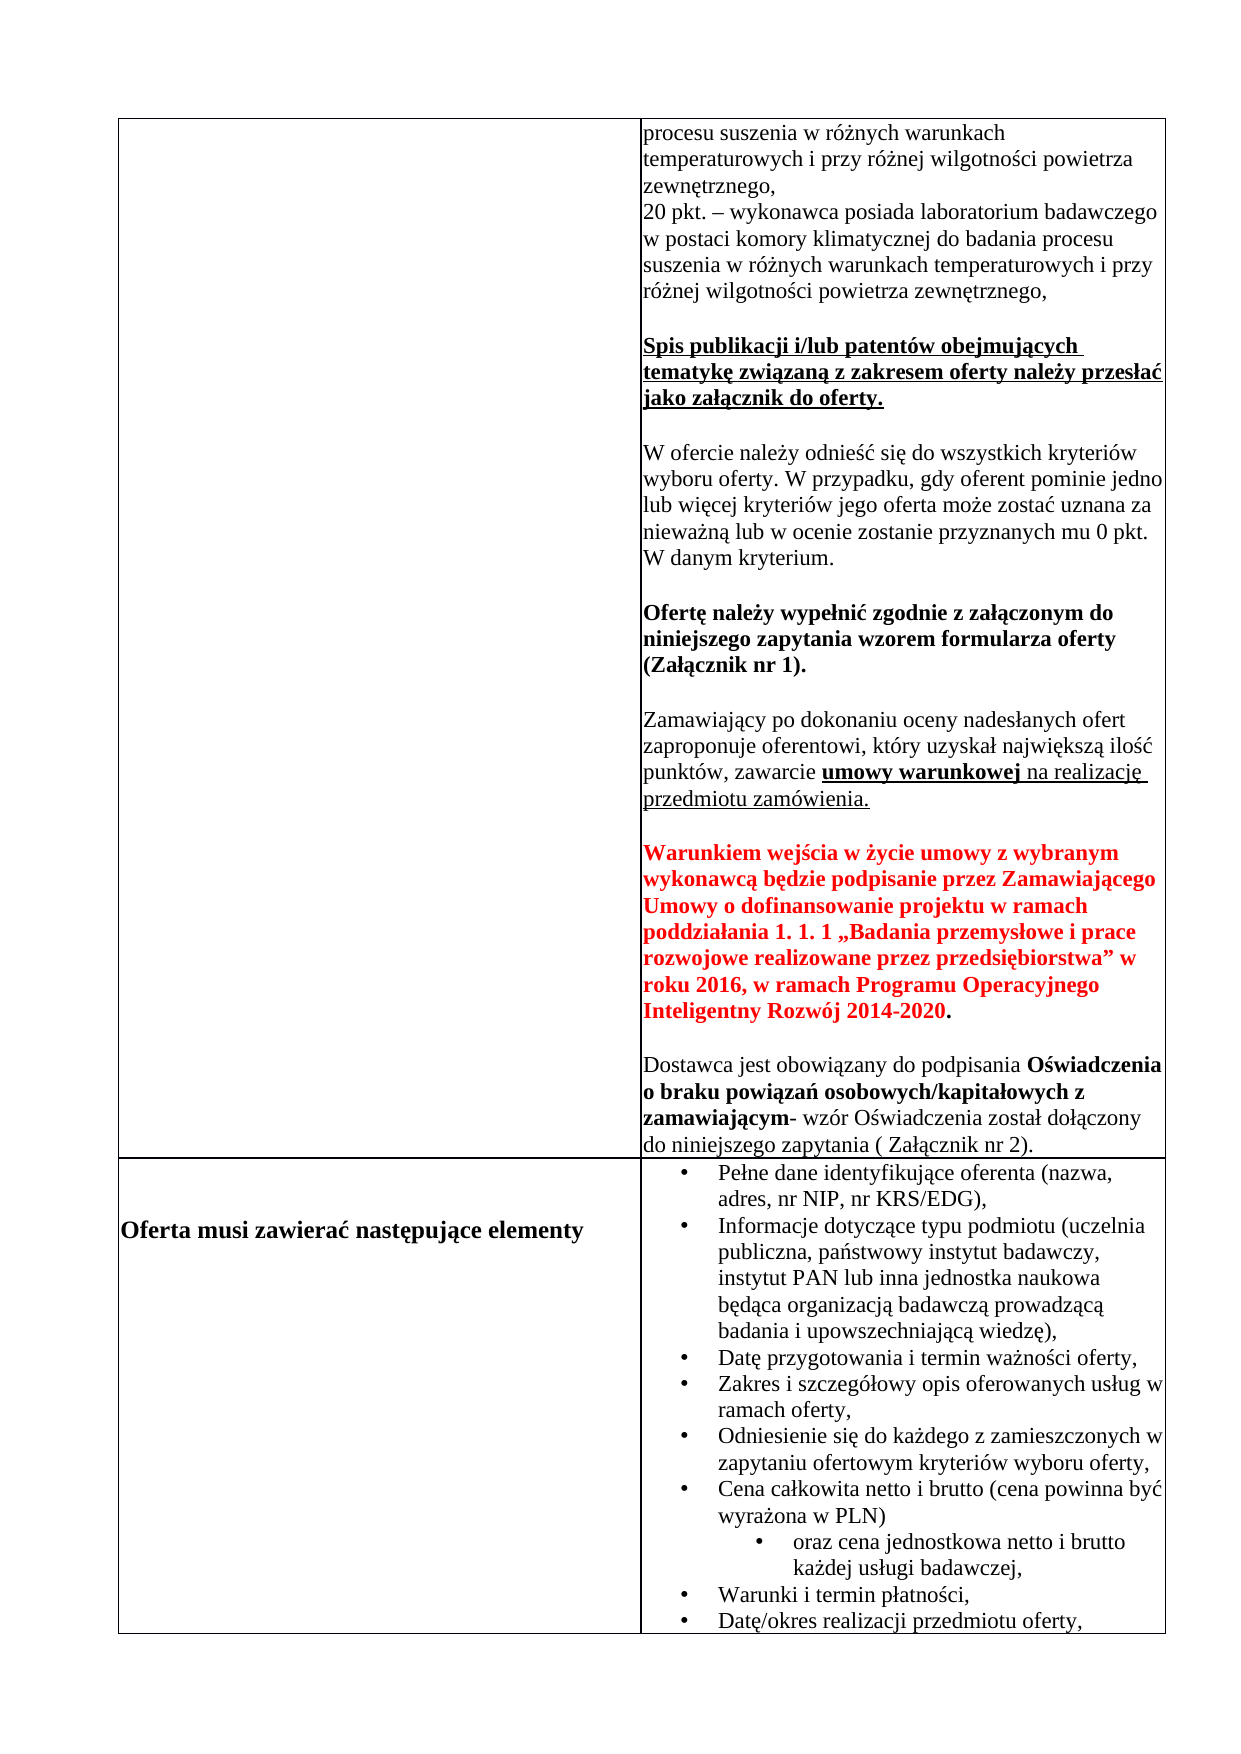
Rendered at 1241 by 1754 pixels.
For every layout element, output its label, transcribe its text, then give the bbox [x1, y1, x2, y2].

table_cell [119, 119, 640, 1157]
table_cell Pełne dane identyfikujące oferenta (nazwa, adres, nr NIP, nr KRS/EDG), Informacje dotyczące typu podmiotu (uczelnia publiczna, państwowy instytut badawczy, instytut PAN lub inna jednostka naukowa będąca organizacją badawczą prowadzącą badania i upowszechniającą wiedzę), Datę przygotowania i termin ważności oferty, Zakres i szczegółowy opis oferowanych usług w ramach oferty, Odniesienie się do każdego z zamieszczonych w zapytaniu ofertowym kryteriów wyboru oferty, Cena całkowita netto i brutto (cena powinna być wyrażona w PLN) oraz cena jednostkowa netto i brutto każdej usługi badawczej, Warunki i termin płatności, Datę/okres realizacji przedmiotu oferty, Dane osoby do kontaktu (imię, nazwisko, numer telefonu, adres e-mail), Podpis osoby upoważnionej do wystawienia oferty. Brak jakiegokolwiek z wyżej wymienionych elementów może skutkować odrzuceniem oferty. [642, 1159, 1165, 1633]
table_cell Wybór najkorzystniejszej oferty nastąpi w oparciu o następujące kryteria: Cena całkowita wykonania przedmiotu zapytania ofertowego – 20 pkt. (20%) Liczba publikacji i/lub patentów w tematyce suszenia biomasy – 10 pkt. (10%) Liczba publikacji i/lub patentów w tematyce kolektorów powietrznych i fotowoltaiki – 10 pkt. (10%) Liczba publikacji i/lub patentów w tematyce modelowania układów o parametrach rozłożonych przestrzennie i z zakresu optymalizacji – 10 pkt. (10%) Doświadczenie w budowaniu mobilnych stanowisk badawczych do suszenia biomasy z wykorzystaniem kolektorów powietrznych i PV - 20 pkt. (20%) Udział w projektach badawczych i/lub badawczo rozwojowych, w których zakres przeprowadzonych badań jest pokrewny z przedmiotem niniejszego zapytania ofertowego – 10 pkt. (10%) Posiadanie laboratorium badawczego w postaci komory klimatycznej do badania procesu suszenia niskotemperaturowego w różnych warunkach temperaturowych i przy różnej wilgotności powietrza– 20 pkt. (20%) Zasady punktacji: Liczba punktów w kryterium numer 1 będzie przyznawana według poniższego wzoru: Pi= (Cmin/Ci)P gdzie: Pi- liczba punktów dla oferty nr „i” w kryterium nr 1, P- maksymalna punktacja za kryterium za kryterium nr 1, Cmin- najmniejsza cena całkowita ze wszystkich cen zaproponowanych przez wszystkich oferentów, Ci- cena całkowita oferty nr „1”. Liczba punktów w kryterium numer 2 będzie przyznawana na podstawie liczby publikacji i/lub patentów.: 0 pkt. - brak publikacji i/lub patentów, związanych z tematyką suszenia biomasy, 2 pkt. - publikacje i/lub patenty, związane z tematyką suszenia biomasy 1-5, 4 pkt. - publikacje i/lub patenty, związane z tematyką suszenia biomasy 6-10, 6 pkt. - publikacje i/lub patenty, związane z tematyką suszenia biomasy 11-15, 8 pkt. - publikacje i/lub patenty, związane z tematyką suszenia biomasy16-25, 10 pkt. - publikacje i/lub patenty, związane z tematyką suszenia biomasy 26 i więcej. Liczba punktów w kryterium numer 3 będzie przyznawana na podstawie liczby publikacji i/lub patentów w tematyce kolektorów powietrznych i fotowoltaiki: 0 pkt. - brak publikacji i/lub patentów, związanych z tematyką kolektorów powietrznych i fotowoltaiki, 2 pkt. - publikacje i/lub patenty, związane z tematyką kolektorów powietrznych i fotowoltaiki w ilości 1-5, 4 pkt. - publikacje i/lub patenty, związane z tematyką kolektorów powietrznych i fotowoltaiki w ilości 6-10, 6 pkt. - publikacje i/lub patenty, związane z tematyką kolektorów powietrznych i fotowoltaiki w ilości 11-15, 8 pkt. - publikacje i/lub patenty, związane z tematyką kolektorów powietrznych i fotowoltaiki w ilości 16-25, 10 pkt. - publikacje i/lub patenty, związane z tematyką kolektorów powietrznych i fotowoltaiki w ilości 26 i więcej. Liczba punktów w kryterium numer 4 będzie przyznawana na podstawie liczby publikacji i/lub patentów w tematyce modelowania układów o parametrach rozłożonych przestrzennie i z zakresu optymalizacji: 0 pkt. - brak publikacji i/lub patentów, związanych z tematyką modelowania układów o parametrach rozłożonych przestrzennie i z zakresu optymalizacji, 2 pkt. - publikacje i/lub patenty, związane z tematyką modelowania układów o parametrach rozłożonych przestrzennie i z zakresu optymalizacji w ilości 1-5, 4 pkt. - publikacje i/lub patenty, związane z tematyką modelowania układów o parametrach rozłożonych przestrzennie i z zakresu optymalizacji w ilości 6-10, 6 pkt. - publikacje i/lub patenty, związane z tematyką modelowania układów o parametrach rozłożonych przestrzennie i z zakresu optymalizacji w ilości 11-15, 8 pkt. - publikacje i/lub patenty, związane z tematyką modelowania układów o parametrach rozłożonych przestrzennie i z zakresu optymalizacji w ilości 16-25, 10 pkt. - publikacje i/lub patenty, związane z tematyką w ilości 26 i więcej. Liczba punktów w kryterium numer 5 będzie przyznawana na podstawie wybudowanych stanowisk badawczych do suszenia biomasy z wykorzystaniem kolektorów powietrznych i PV: 0 pkt. – wykonawca nie wybudował stanowiska badawczego do suszenia biomasy z wykorzystaniem kolektorów powietrznych i PV, 20 pkt. – wykonawca wybudował stanowisko badawcze do suszenia biomasy z wykorzystaniem kolektorów powietrznych i PV Liczba punktów w kryterium numer 6 będzie przyznawana na podstawie dokumentacji potwierdzającej udział i zakres obowiązków Oferenta w projektach badawczych i/lub badawczo- rozwojowych, w których zakres przeprowadzonych badań jest pokrewny z przedmiotem niniejszego zapytania ofertowego: 0 pkt. – liczba projektów badawczych i/lub badawczo- rozwojowych, w których zakres przeprowadzonych badań jest pokrewny z przedmiotem niniejszego zapytania ofertowego, w których uczestniczył oferent : 0, 2,5 pkt. - liczba projektów badawczych i/lub badawczo- rozwojowych, w których zakres przeprowadzonych badań jest pokrewny z przedmiotem niniejszego zapytania ofertowego, w których uczestniczył oferent: 1, 5 pkt. – ilość projektów i/lub badawczo- rozwojowych, w których zakres przeprowadzonych badań jest pokrewny z przedmiotem niniejszego zapytania ofertowego, w których uczestniczył oferent : 2, 7,5 pkt. – ilość projektów i/lub badawczo- rozwojowych, w których zakres przeprowadzonych badań jest pokrewny z przedmiotem niniejszego zapytania ofertowego, w których uczestniczył oferent: 3, 10 pkt. - ilość projektów i/lub badawczo- rozwojowych, w których zakres przeprowadzonych badań jest pokrewny z przedmiotem niniejszego zapytania ofertowego, w których uczestniczył oferent: 4 i więcej. Liczba punktów w kryterium numer 7 będzie przyznawana na podstawie posiadanego laboratorium badawczego w postaci komory klimatycznej do badania procesu suszenia w różnych warunkach temperaturowych i przy różnej wilgotności powietrza zewnętrznego: 0 pkt. – wykonawca nie posiada laboratorium badawczego w postaci komory klimatycznej do badania procesu suszenia w różnych warunkach temperaturowych i przy różnej wilgotności powietrza zewnętrznego, 20 pkt. – wykonawca posiada laboratorium badawczego w postaci komory klimatycznej do badania procesu suszenia w różnych warunkach temperaturowych i przy różnej wilgotności powietrza zewnętrznego, Spis publikacji i/lub patentów obejmujących tematykę związaną z zakresem oferty należy przesłać jako załącznik do oferty. W ofercie należy odnieść się do wszystkich kryteriów wyboru oferty. W przypadku, gdy oferent pominie jedno lub więcej kryteriów jego oferta może zostać uznana za nieważną lub w ocenie zostanie przyznanych mu 0 pkt. W danym kryterium. Ofertę należy wypełnić zgodnie z załączonym do niniejszego zapytania wzorem formularza oferty (Załącznik nr 1). Zamawiający po dokonaniu oceny nadesłanych ofert zaproponuje oferentowi, który uzyskał największą ilość punktów, zawarcie umowy warunkowej na realizację przedmiotu zamówienia. Warunkiem wejścia w życie umowy z wybranym wykonawcą będzie podpisanie przez Zamawiającego Umowy o dofinansowanie projektu w ramach poddziałania 1. 1. 1 „Badania przemysłowe i prace rozwojowe realizowane przez przedsiębiorstwa” w roku 2016, w ramach Programu Operacyjnego Inteligentny Rozwój 2014-2020. Dostawca jest obowiązany do podpisania Oświadczenia o braku powiązań osobowych/kapitałowych z zamawiającym- wzór Oświadczenia został dołączony do niniejszego zapytania ( Załącznik nr 2). [642, 119, 1165, 1157]
table_cell Oferta musi zawierać następujące elementy [119, 1159, 640, 1633]
